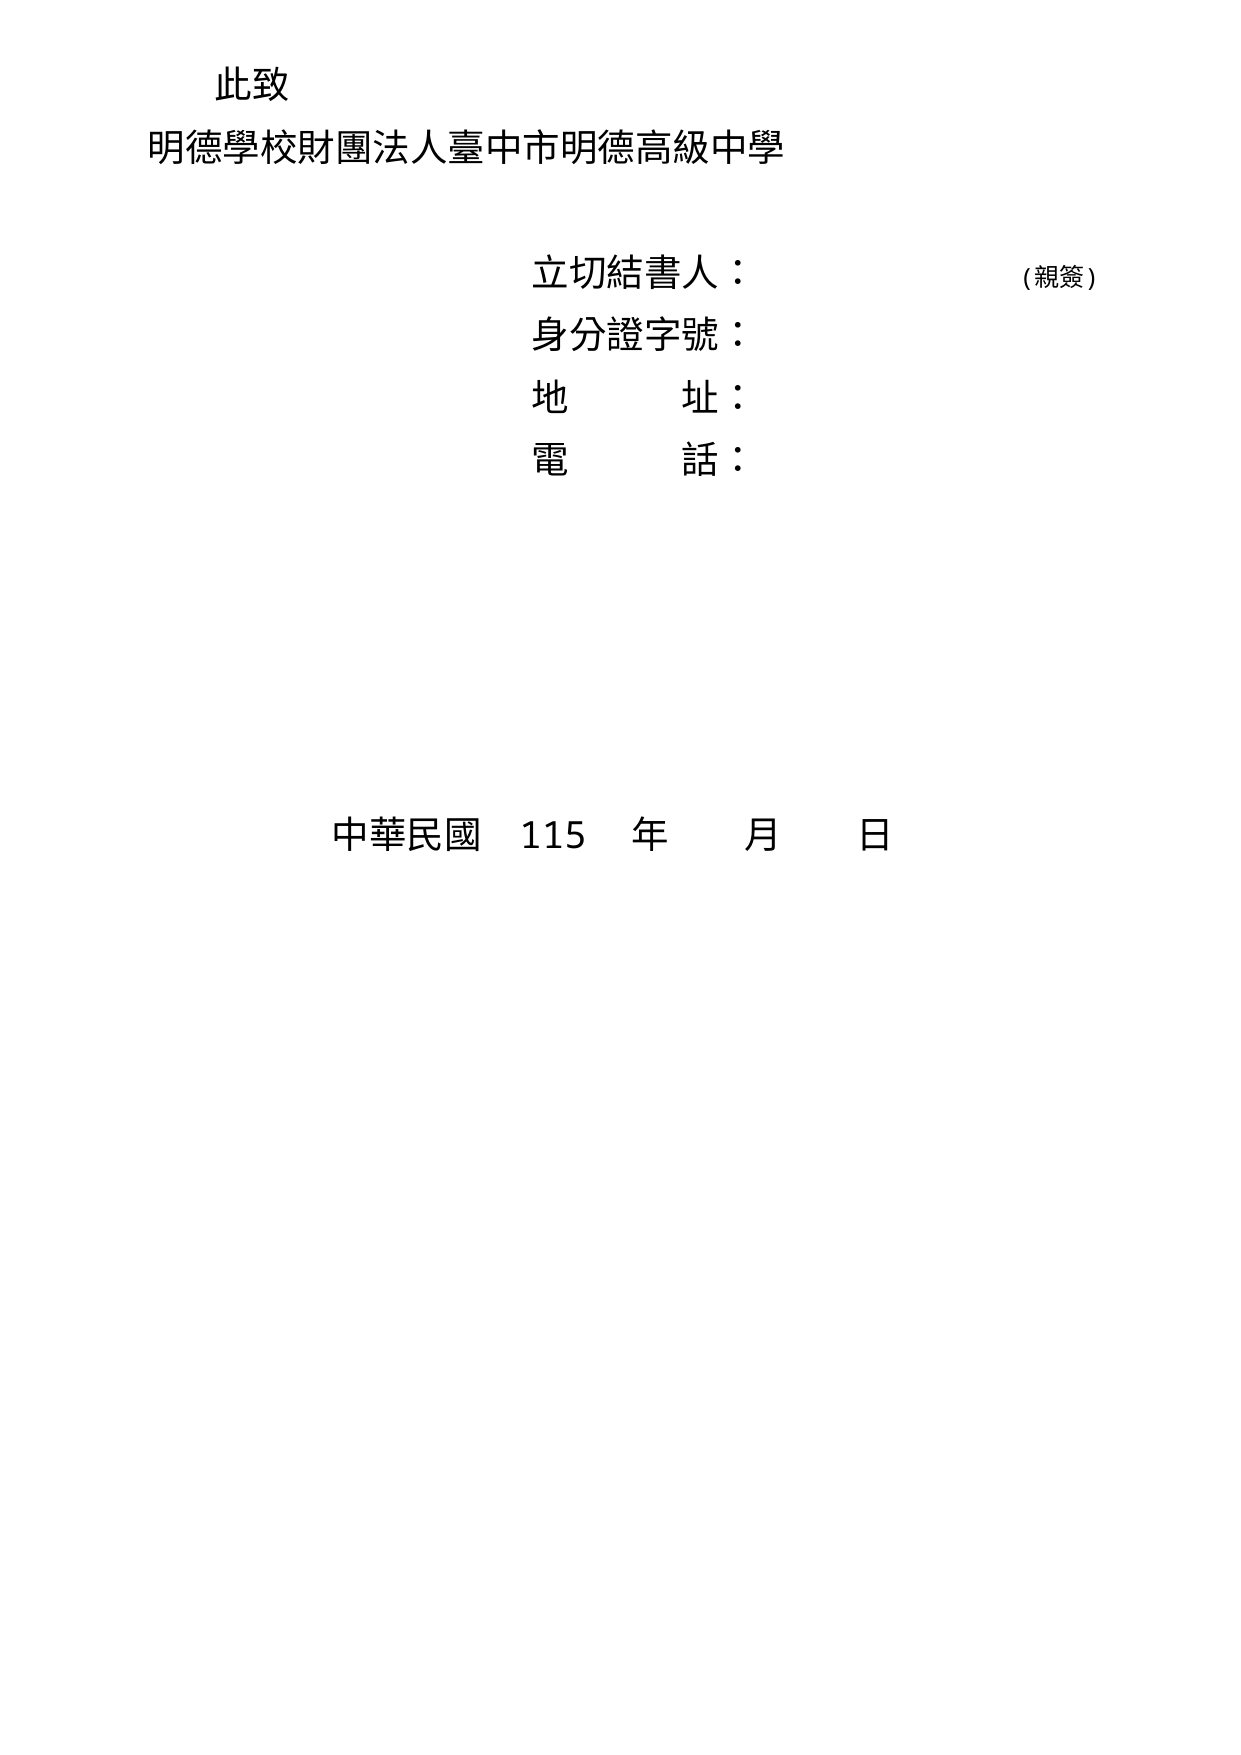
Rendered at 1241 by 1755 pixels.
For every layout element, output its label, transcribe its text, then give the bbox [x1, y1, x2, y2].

text 中華民國 115 年 月 日 [133, 791, 1093, 853]
text 明德學校財團法人臺中市明德高級中學 [148, 103, 1107, 166]
text 此致 [148, 41, 1107, 103]
text 電 話： [532, 416, 1107, 478]
text 立切結書人： (親簽) [532, 228, 1107, 291]
text 地 址： [532, 353, 1107, 416]
text 身分證字號： [532, 291, 1107, 353]
